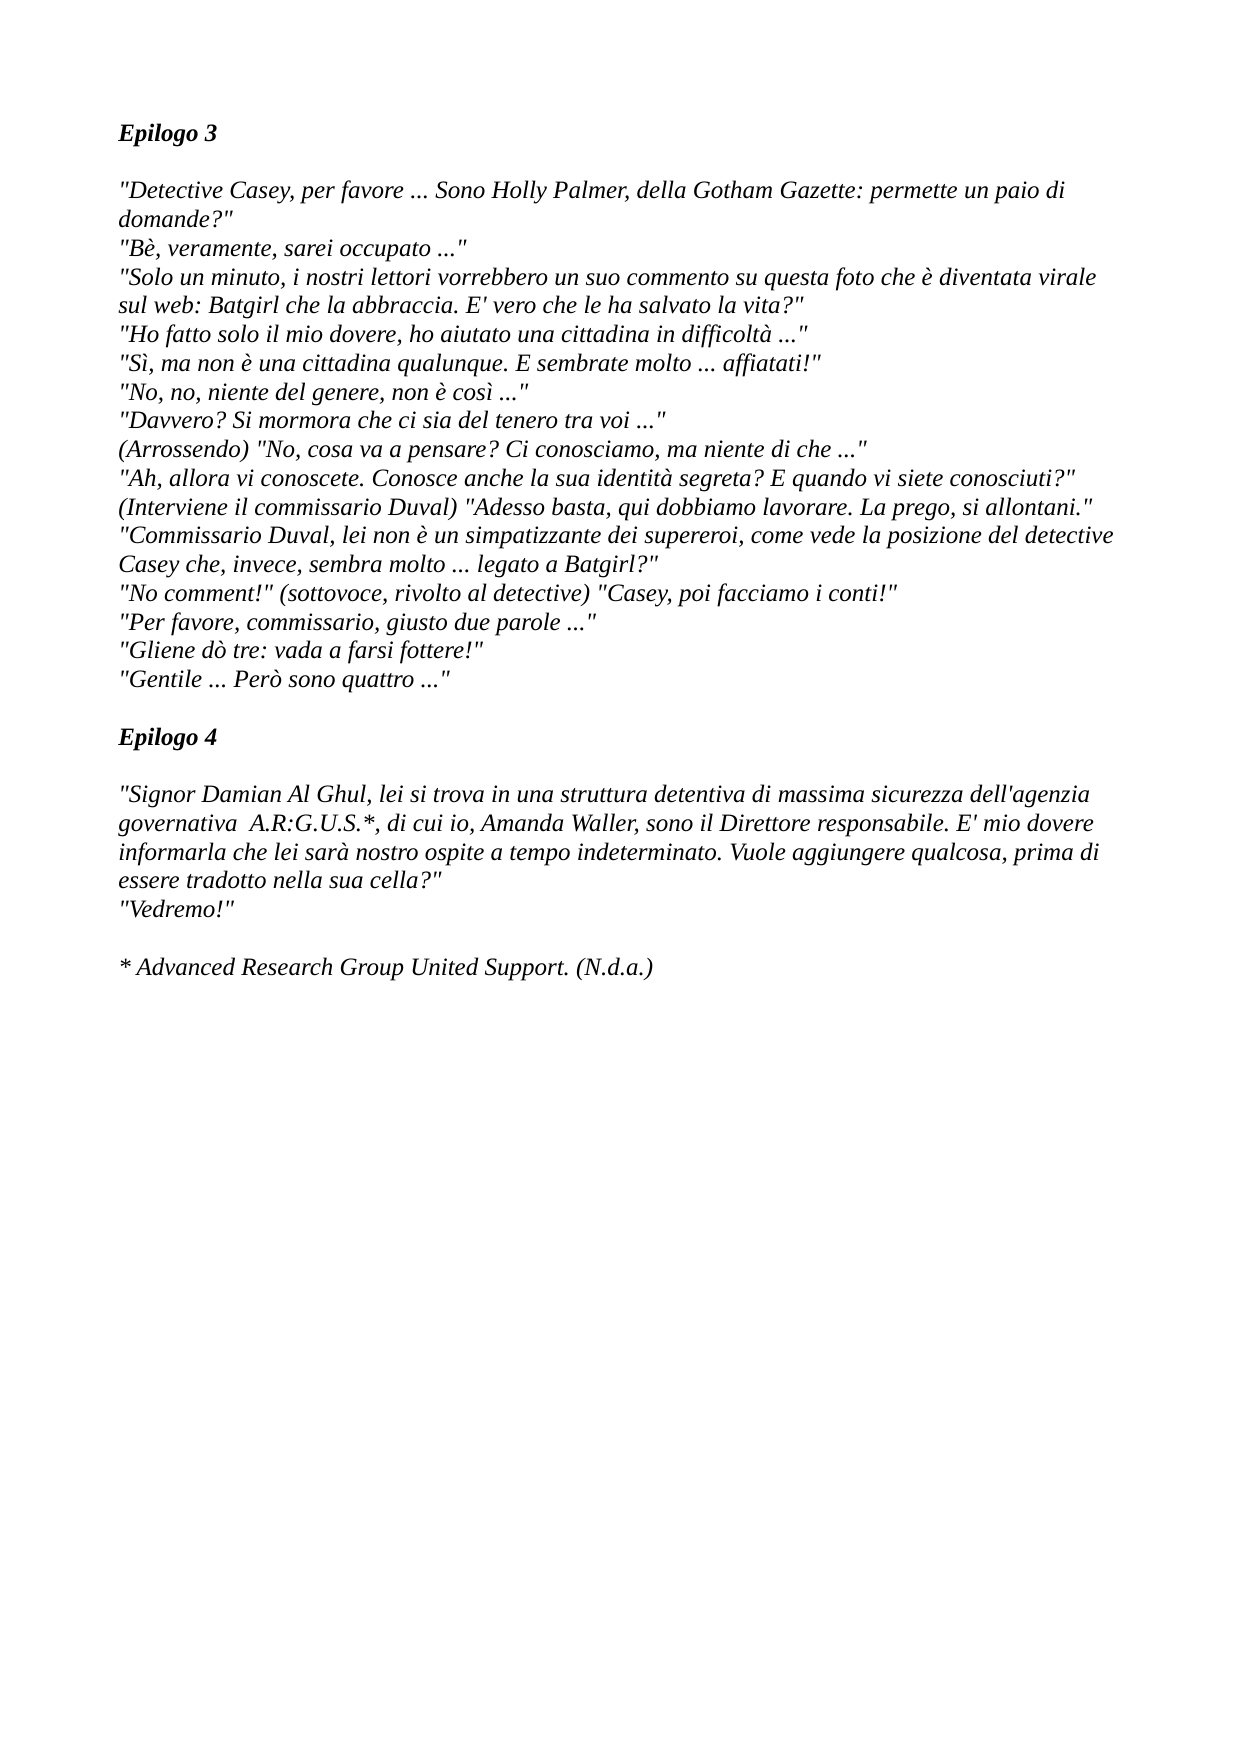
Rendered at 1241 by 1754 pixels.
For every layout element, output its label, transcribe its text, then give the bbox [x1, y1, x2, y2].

text "No, no, niente del genere, non è così ..." [118, 377, 1122, 406]
text (Interviene il commissario Duval) "Adesso basta, qui dobbiamo lavorare. La prego, si allontani." [118, 492, 1122, 521]
text "Ho fatto solo il mio dovere, ho aiutato una cittadina in difficoltà ..." [118, 319, 1122, 348]
text "No comment!" (sottovoce, rivolto al detective) "Casey, poi facciamo i conti!" [118, 578, 1122, 607]
text Epilogo 4 [118, 722, 1122, 751]
text "Sì, ma non è una cittadina qualunque. E sembrate molto ... affiatati!" [118, 348, 1122, 377]
text "Ah, allora vi conoscete. Conosce anche la sua identità segreta? E quando vi siete conosciuti?" [118, 463, 1122, 492]
text "Vedremo!" [118, 894, 1122, 923]
text "Detective Casey, per favore ... Sono Holly Palmer, della Gotham Gazette: permette un paio di domande?" [118, 176, 1122, 233]
text "Solo un minuto, i nostri lettori vorrebbero un suo commento su questa foto che è diventata virale sul web: Batgirl che la abbraccia. E' vero che le ha salvato la vita?" [118, 262, 1122, 319]
text "Per favore, commissario, giusto due parole ..." [118, 607, 1122, 636]
text "Gentile ... Però sono quattro ..." [118, 664, 1122, 693]
text (Arrossendo) "No, cosa va a pensare? Ci conosciamo, ma niente di che ..." [118, 434, 1122, 463]
text * Advanced Research Group United Support. (N.d.a.) [118, 952, 1122, 981]
text Epilogo 3 [118, 118, 1122, 147]
text "Bè, veramente, sarei occupato ..." [118, 233, 1122, 262]
text "Gliene dò tre: vada a farsi fottere!" [118, 636, 1122, 664]
text "Commissario Duval, lei non è un simpatizzante dei supereroi, come vede la posizione del detective Casey che, invece, sembra molto ... legato a Batgirl?" [118, 521, 1122, 578]
text "Signor Damian Al Ghul, lei si trova in una struttura detentiva di massima sicurezza dell'agenzia governativa A.R:G.U.S.*, di cui io, Amanda Waller, sono il Direttore responsabile. E' mio dovere informarla che lei sarà nostro ospite a tempo indeterminato. Vuole aggiungere qualcosa, prima di essere tradotto nella sua cella?" [118, 779, 1122, 894]
text "Davvero? Si mormora che ci sia del tenero tra voi ..." [118, 406, 1122, 434]
